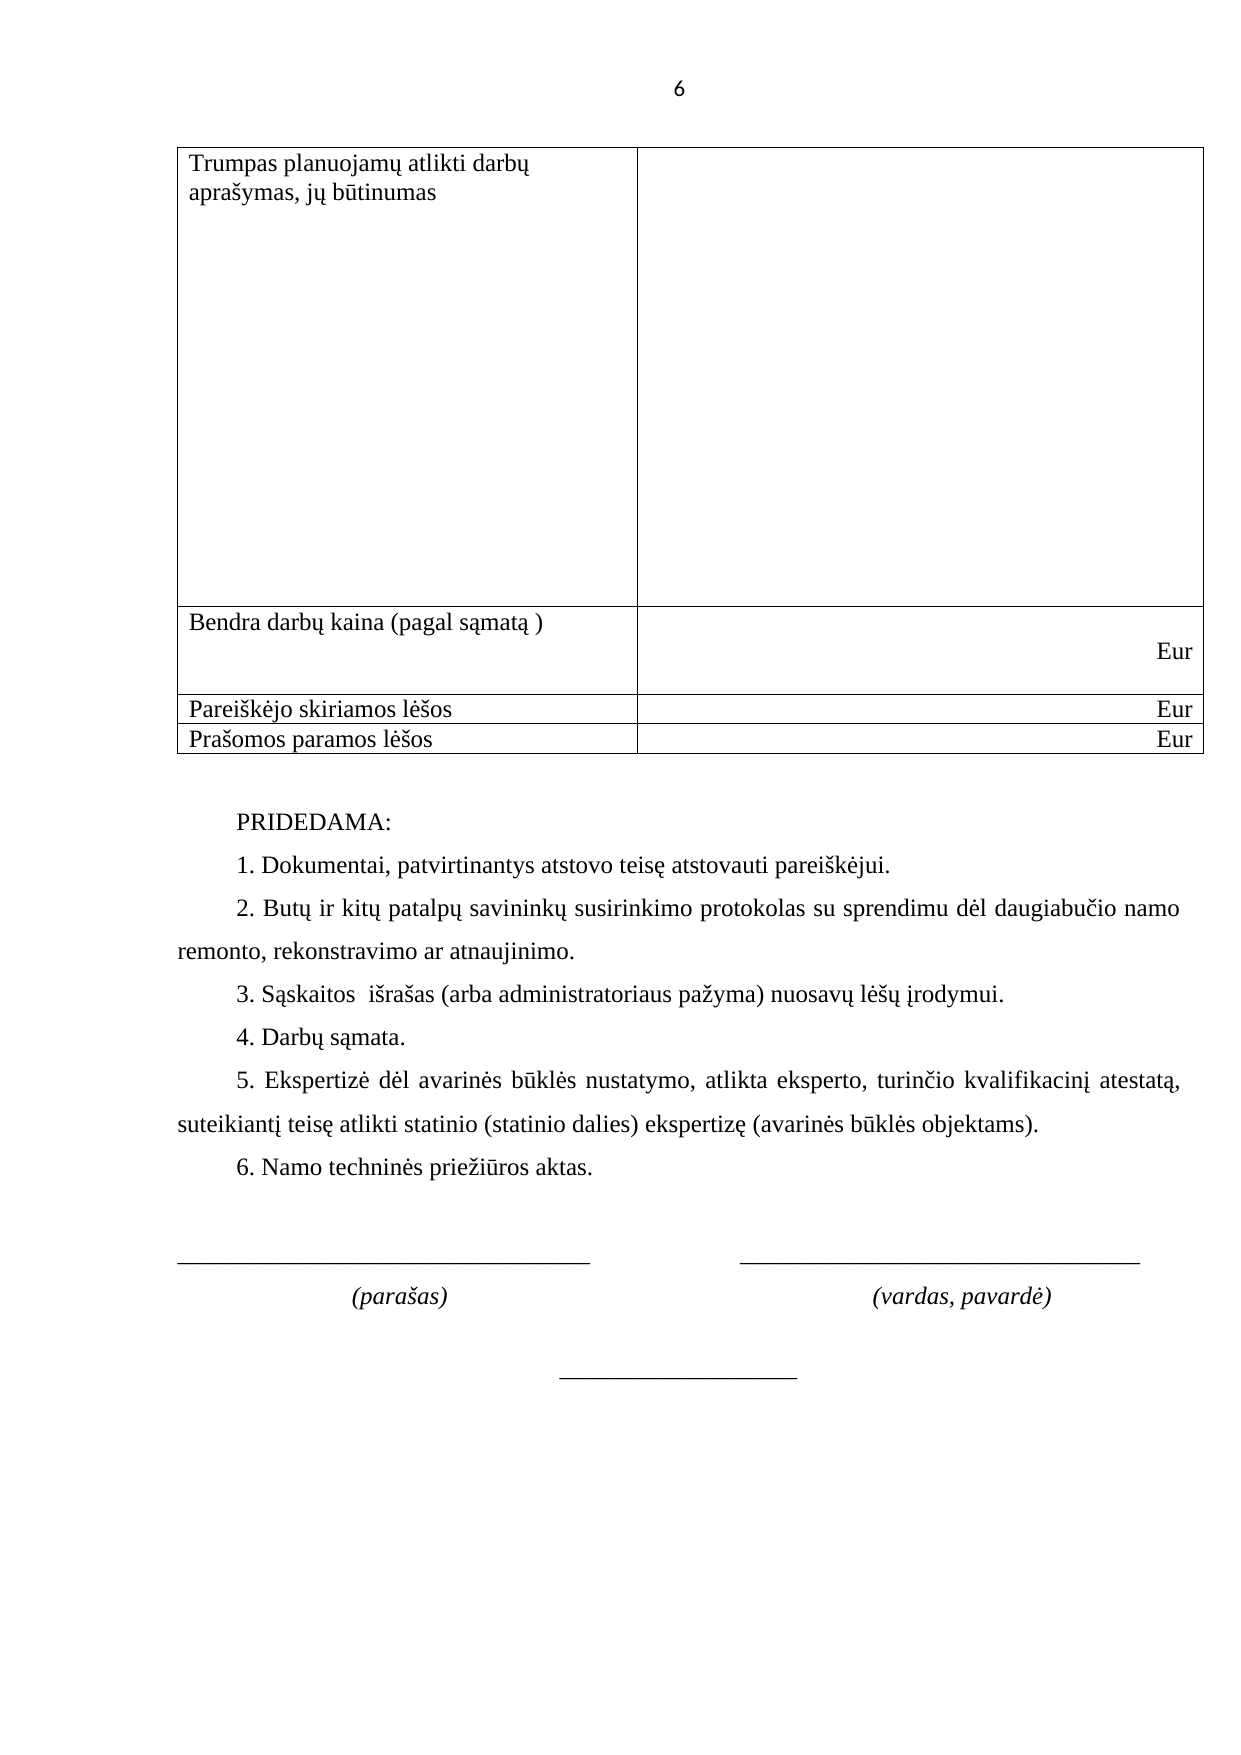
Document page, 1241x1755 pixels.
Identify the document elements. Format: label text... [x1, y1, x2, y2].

text 1. Dokumentai, patvirtinantys atstovo teisę atstovauti pareiškėjui. [177, 850, 1181, 879]
table_cell Eur [638, 607, 1203, 693]
table_cell Pareiškėjo skiriamos lėšos [178, 695, 637, 723]
table_cell Eur [638, 695, 1203, 723]
text PRIDEDAMA: [177, 807, 1181, 836]
text _________________________________ ________________________________ [177, 1238, 1181, 1267]
table_header [638, 148, 1203, 606]
text 5. Ekspertizė dėl avarinės būklės nustatymo, atlikta eksperto, turinčio kvalifikacinį atestatą, suteikiantį teisę atlikti statinio (statinio dalies) ekspertizę (avarinės būklės objektams). [177, 1066, 1181, 1137]
text 3. Sąskaitos išrašas (arba administratoriaus pažyma) nuosavų lėšų įrodymui. [177, 979, 1181, 1008]
table_cell Eur [638, 724, 1203, 753]
text 4. Darbų sąmata. [177, 1022, 1181, 1051]
text 6. Namo techninės priežiūros aktas. [177, 1152, 1181, 1181]
table_header Trumpas planuojamų atlikti darbų aprašymas, jų būtinumas [178, 148, 637, 606]
text 2. Butų ir kitų patalpų savininkų susirinkimo protokolas su sprendimu dėl daugiabučio namo remonto, rekonstravimo ar atnaujinimo. [177, 893, 1181, 965]
table_cell Prašomos paramos lėšos [178, 724, 637, 753]
table_cell Bendra darbų kaina (pagal sąmatą ) [178, 607, 637, 693]
text ___________________ [177, 1353, 1181, 1382]
text (parašas) (vardas, pavardė) [177, 1281, 1181, 1310]
